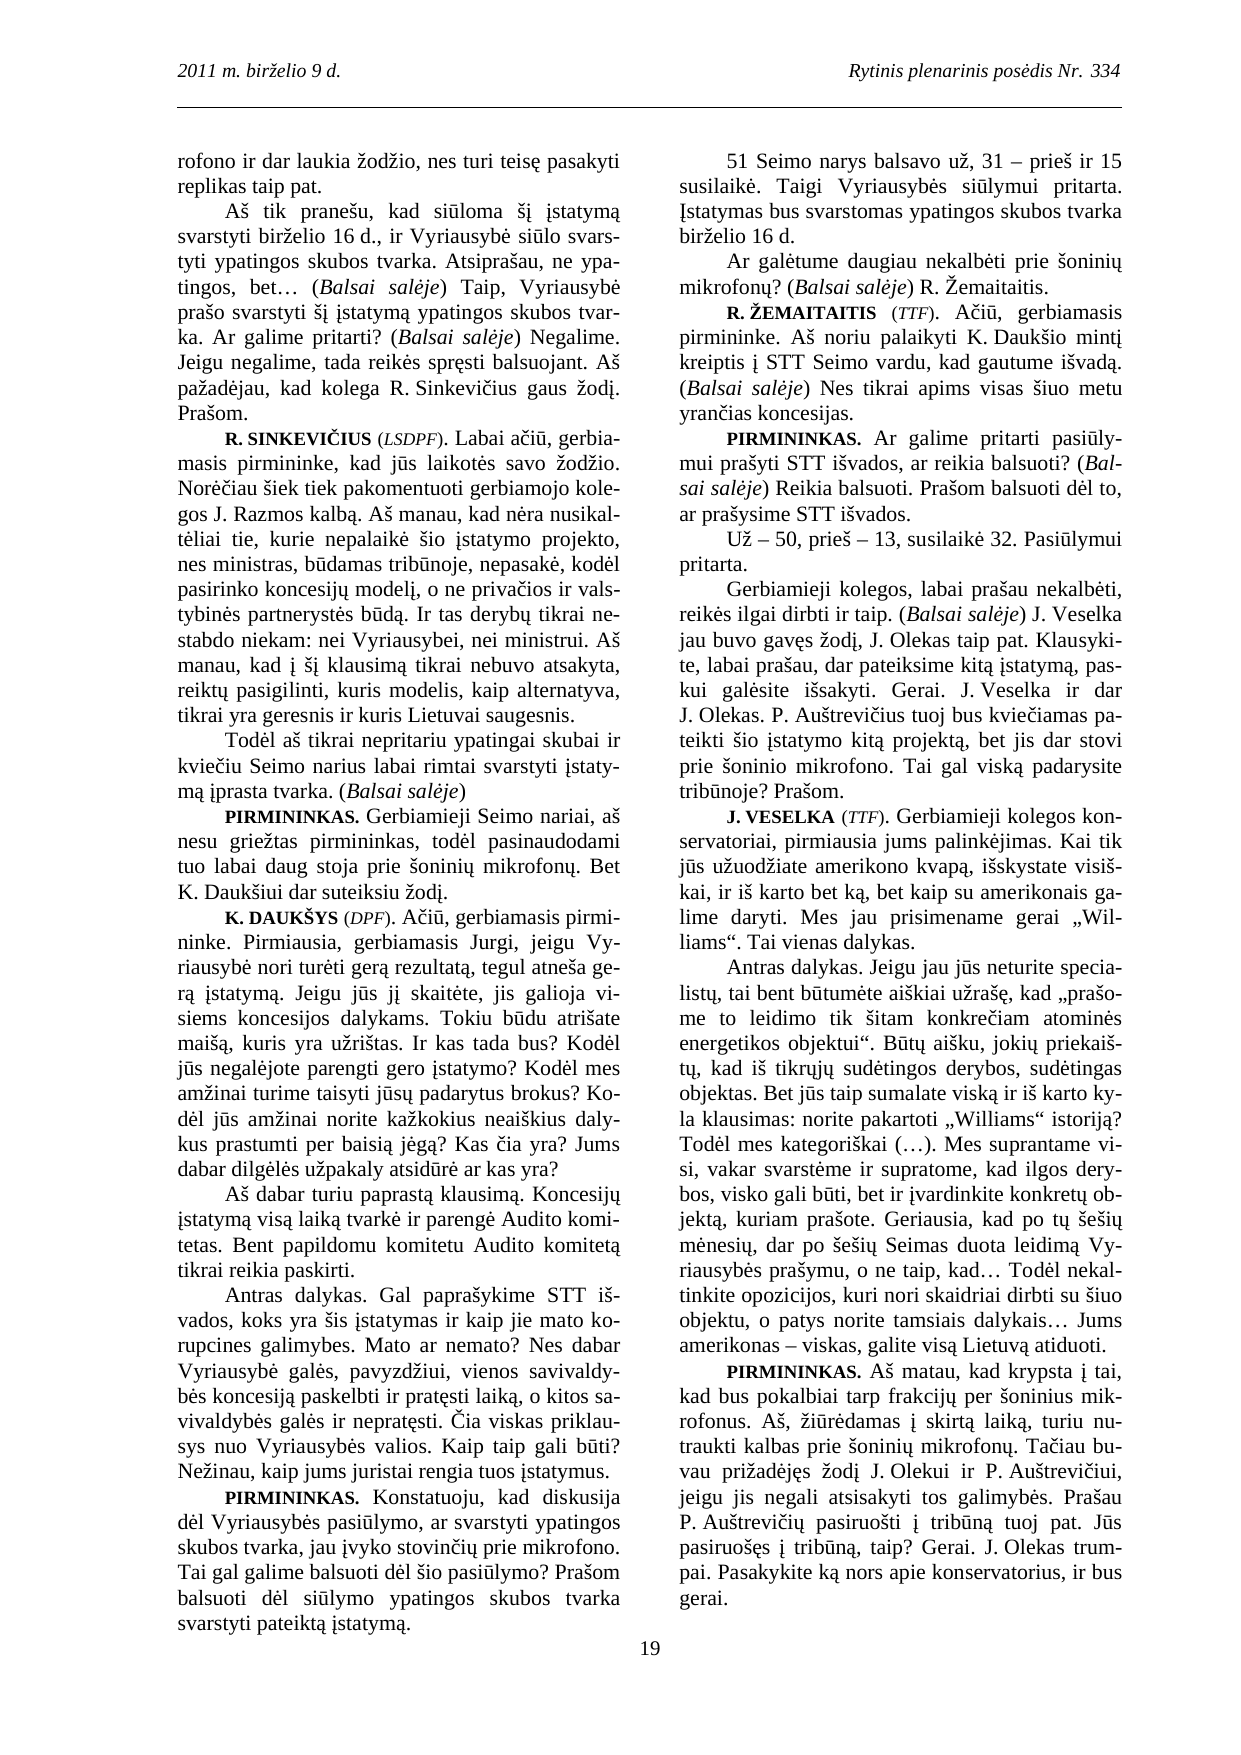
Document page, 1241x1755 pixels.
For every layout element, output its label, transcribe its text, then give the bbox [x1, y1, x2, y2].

text R. SINKEVIČIUS (LSDPF). La­bai ačiū, ger­bia­ma­sis pir­mi­nin­ke, kad jūs lai­ko­tės sa­vo žo­džio. No­rė­čiau šiek tiek pa­ko­men­tuo­ti ger­bia­mo­jo ko­le­gos J. Raz­mos kal­bą. Aš ma­nau, kad nė­ra nu­si­kal­tė­liai tie, ku­rie ne­pa­lai­kė šio įsta­ty­mo pro­jek­to, nes mi­nist­ras, bū­da­mas tri­bū­no­je, ne­pa­sa­kė, ko­dėl pa­si­rin­ko kon­ce­si­jų mo­de­lį, o ne pri­va­čios ir vals­ty­bi­nės part­ne­rys­tės bū­dą. Ir tas de­ry­bų tik­rai ne­stab­do nie­kam: nei Vy­riau­sy­bei, nei mi­nist­rui. Aš ma­nau, kad į šį klau­si­mą tik­rai ne­bu­vo at­sa­ky­ta, reik­tų pa­si­gi­lin­ti, ku­ris mo­de­lis, kaip al­ter­na­ty­va, tik­rai yra ge­res­nis ir ku­ris Lie­tu­vai sau­ges­nis. [177, 425, 620, 727]
text Ar ga­lė­tu­me dau­giau ne­kal­bė­ti prie šo­ni­nių mik­ro­fo­nų? (Bal­sai sa­lė­je) R. Že­mai­tai­tis. [679, 248, 1122, 299]
text To­dėl aš tik­rai ne­pri­ta­riu ypa­tin­gai sku­bai ir kvie­čiu Sei­mo na­rius la­bai rim­tai svars­ty­ti įsta­ty­mą įpras­ta tvar­ka. (Bal­sai sa­lė­je) [177, 727, 620, 803]
text K. DAUKŠYS (DPF). Ačiū, ger­bia­ma­sis pir­mi­nin­ke. Pir­miau­sia, ger­bia­ma­sis Jur­gi, jei­gu Vy­riau­sy­bė no­ri tu­rė­ti ge­rą re­zul­ta­tą, te­gul at­ne­ša ge­rą įsta­ty­mą. Jei­gu jūs jį skai­tė­te, jis ga­lio­ja vi­siems kon­ce­si­jos da­ly­kams. To­kiu bū­du at­ri­ša­te mai­šą, ku­ris yra už­riš­tas. Ir kas ta­da bus? Ko­dėl jūs ne­ga­lė­jo­te pa­reng­ti ge­ro įsta­ty­mo? Ko­dėl mes am­ži­nai tu­ri­me tai­sy­ti jū­sų pa­da­ry­tus bro­kus? Ko­dėl jūs am­ži­nai no­ri­te kaž­ko­kius ne­aiš­kius da­ly­kus pra­stum­ti per bai­sią jė­gą? Kas čia yra? Jums da­bar dil­gė­lės už­pa­ka­ly at­si­dū­rė ar kas yra? [177, 904, 620, 1181]
text 51 Sei­mo na­rys bal­sa­vo už, 31 – prieš ir 15 su­si­lai­kė. Tai­gi Vy­riau­sy­bės siū­ly­mui pri­tar­ta. Įsta­ty­mas bus svars­to­mas ypa­tin­gos sku­bos tvar­ka bir­že­lio 16 d. [679, 148, 1122, 248]
text PIRMININKAS. Ar ga­li­me pri­tar­ti pa­siū­ly­mui pra­šy­ti STT iš­va­dos, ar rei­kia bal­suo­ti? (Bal­sai sa­lė­je) Rei­kia bal­suo­ti. Pra­šom bal­suo­ti dėl to, ar pra­šy­si­me STT iš­va­dos. [679, 425, 1122, 526]
text J. VESELKA (TTF). Ger­bia­mie­ji ko­le­gos kon­ser­va­to­riai, pir­miau­sia jums pa­lin­kė­ji­mas. Kai tik jūs užuo­džia­te ame­ri­ko­no kva­pą, iš­skys­ta­te vi­siš­kai, ir iš kar­to bet ką, bet kaip su ame­ri­ko­nais ga­li­me da­ry­ti. Mes jau pri­si­me­na­me ge­rai „Wil­liams“. Tai vie­nas da­ly­kas. [679, 803, 1122, 954]
text Už – 50, prieš – 13, su­si­lai­kė 32. Pa­siū­ly­mui pri­tar­ta. [679, 526, 1122, 576]
text ro­fo­no ir dar lau­kia žo­džio, nes tu­ri tei­sę pa­sa­ky­ti re­pli­kas taip pat. [177, 148, 620, 198]
text PIRMININKAS. Ger­bia­mie­ji Sei­mo na­riai, aš ne­su griež­tas pir­mi­nin­kas, to­dėl pa­si­nau­do­da­mi tuo la­bai daug sto­ja prie šo­ni­nių mik­ro­fo­nų. Bet K. Dauk­šiui dar su­teik­siu žo­dį. [177, 803, 620, 904]
text Aš tik pra­ne­šu, kad siū­lo­ma šį įsta­ty­mą svars­ty­ti bir­že­lio 16 d., ir Vy­riau­sy­bė siū­lo svars­ty­ti ypa­tin­gos sku­bos tvar­ka. At­si­pra­šau, ne ypa­tin­gos, bet… (Bal­sai sa­lė­je) Taip, Vy­riau­sy­bė pra­šo svars­ty­ti šį įsta­ty­mą ypa­tin­gos sku­bos tvar­ka. Ar ga­li­me pri­tar­ti? (Bal­sai sa­lė­je) Ne­ga­li­me. Jei­gu ne­ga­li­me, ta­da rei­kės spręs­ti bal­suo­jant. Aš pa­ža­dė­jau, kad ko­le­ga R. Sin­ke­vi­čius gaus žo­dį. Pra­šom. [177, 198, 620, 425]
text Ger­bia­mie­ji ko­le­gos, la­bai pra­šau ne­kal­bė­ti, rei­kės il­gai dirb­ti ir taip. (Bal­sai sa­lė­je) J. Ve­sel­ka jau bu­vo ga­vęs žo­dį, J. Ole­kas taip pat. Klau­sy­ki­te, la­bai pra­šau, dar pa­teik­si­me ki­tą įsta­ty­mą, pas­kui ga­lė­si­te iš­sa­ky­ti. Ge­rai. J. Ve­sel­ka ir dar J. Ole­kas. P. Aušt­re­vi­čius tuoj bus kvie­čia­mas pa­teik­ti šio įsta­ty­mo ki­tą pro­jek­tą, bet jis dar sto­vi prie šo­ni­nio mik­ro­fo­no. Tai gal vis­ką pa­da­ry­si­te tri­bū­no­je? Pra­šom. [679, 576, 1122, 803]
text PIRMININKAS. Kon­sta­tuo­ju, kad dis­ku­si­ja dėl Vy­riau­sy­bės pa­siū­ly­mo, ar svars­ty­ti ypa­tin­gos sku­bos tvar­ka, jau įvy­ko sto­vin­čių prie mik­ro­fo­no. Tai gal ga­li­me bal­suo­ti dėl šio pa­siū­ly­mo? Pra­šom bal­suo­ti dėl siū­ly­mo ypa­tin­gos sku­bos tvar­ka svars­ty­ti pa­teik­tą įsta­ty­mą. [177, 1484, 620, 1635]
text Ant­ras da­ly­kas. Jei­gu jau jūs ne­tu­ri­te spe­cia­lis­tų, tai bent bū­tu­mė­te aiš­kiai už­ra­šę, kad „pra­šo­me to lei­di­mo tik ši­tam kon­kre­čiam ato­mi­nės ener­ge­ti­kos ob­jek­tui“. Bū­tų aiš­ku, jo­kių prie­kaiš­tų, kad iš tik­rų­jų su­dė­tin­gos de­ry­bos, su­dė­tin­gas ob­jek­tas. Bet jūs taip su­ma­la­te vis­ką ir iš kar­to ky­la klau­si­mas: no­ri­te pa­kar­to­ti „Wil­liams“ is­to­ri­ją? To­dėl mes ka­te­go­riš­kai (…). Mes su­pran­ta­me vi­si, va­kar svars­tė­me ir su­pra­to­me, kad il­gos de­ry­bos, vis­ko ga­li bū­ti, bet ir įvar­din­ki­te kon­kre­tų ob­jek­tą, ku­riam pra­šo­te. Ge­riau­sia, kad po tų še­šių mė­ne­sių, dar po še­šių Sei­mas duo­ta lei­di­mą Vy­riau­sy­bės pra­šy­mu, o ne taip, kad… To­dėl ne­kal­tin­ki­te opo­zi­ci­jos, ku­ri no­ri skaid­riai dirb­ti su šiuo ob­jek­tu, o pa­tys no­ri­te tam­siais da­ly­kais… Jums ame­ri­ko­nas – vis­kas, ga­li­te vi­są Lie­tu­vą ati­duo­ti. [679, 954, 1122, 1358]
text PIRMININKAS. Aš ma­tau, kad kryps­ta į tai, kad bus po­kal­biai tarp frak­ci­jų per šo­ni­nius mik­ro­fo­nus. Aš, žiū­rė­da­mas į skir­tą lai­ką, tu­riu nu­trauk­ti kal­bas prie šo­ni­nių mik­ro­fo­nų. Ta­čiau bu­vau pri­ža­dė­jęs žo­dį J. Ole­kui ir P. Aušt­re­vi­čiui, jei­gu jis ne­ga­li at­si­sa­ky­ti tos ga­li­my­bės. Pra­šau P. Aušt­re­vi­čių pa­si­ruoš­ti į tri­bū­ną tuoj pat. Jūs pasi­ruo­šęs į tri­bū­ną, taip? Ge­rai. J. Ole­kas trum­pai. Pa­sa­ky­ki­te ką nors apie kon­ser­va­to­rius, ir bus ge­rai. [679, 1358, 1122, 1610]
text Aš da­bar tu­riu pa­pras­tą klau­si­mą. Kon­ce­si­jų įsta­ty­mą vi­są lai­ką tvar­kė ir pa­ren­gė Au­di­to ko­mi­te­tas. Bent pa­pil­do­mu ko­mi­te­tu Au­di­to ko­mi­te­tą tik­rai rei­kia pa­skir­ti. [177, 1181, 620, 1282]
text Ant­ras da­ly­kas. Gal pa­pra­šy­ki­me STT iš­vados, koks yra šis įsta­ty­mas ir kaip jie ma­to ko­rup­ci­nes ga­li­my­bes. Ma­to ar ne­ma­to? Nes da­bar Vy­riau­sy­bė ga­lės, pa­vyz­džiui, vie­nos sa­vi­val­dy­bės kon­ce­si­ją pa­skelb­ti ir pra­tęs­ti lai­ką, o ki­tos sa­vi­val­dy­bės ga­lės ir ne­pra­tęs­ti. Čia vis­kas pri­klau­sys nuo Vy­riau­sy­bės va­lios. Kaip taip ga­li bū­ti? Ne­ži­nau, kaip jums ju­ris­tai ren­gia tuos įsta­ty­mus. [177, 1282, 620, 1484]
text R. ŽEMAITAITIS (TTF). Ačiū, ger­bia­ma­sis pir­mi­nin­ke. Aš no­riu pa­lai­ky­ti K. Dauk­šio min­tį kreip­tis į STT Sei­mo var­du, kad gau­tu­me iš­va­dą. (Bal­sai sa­lė­je) Nes tik­rai apims vi­sas šiuo me­tu yran­čias kon­ce­si­jas. [679, 299, 1122, 425]
